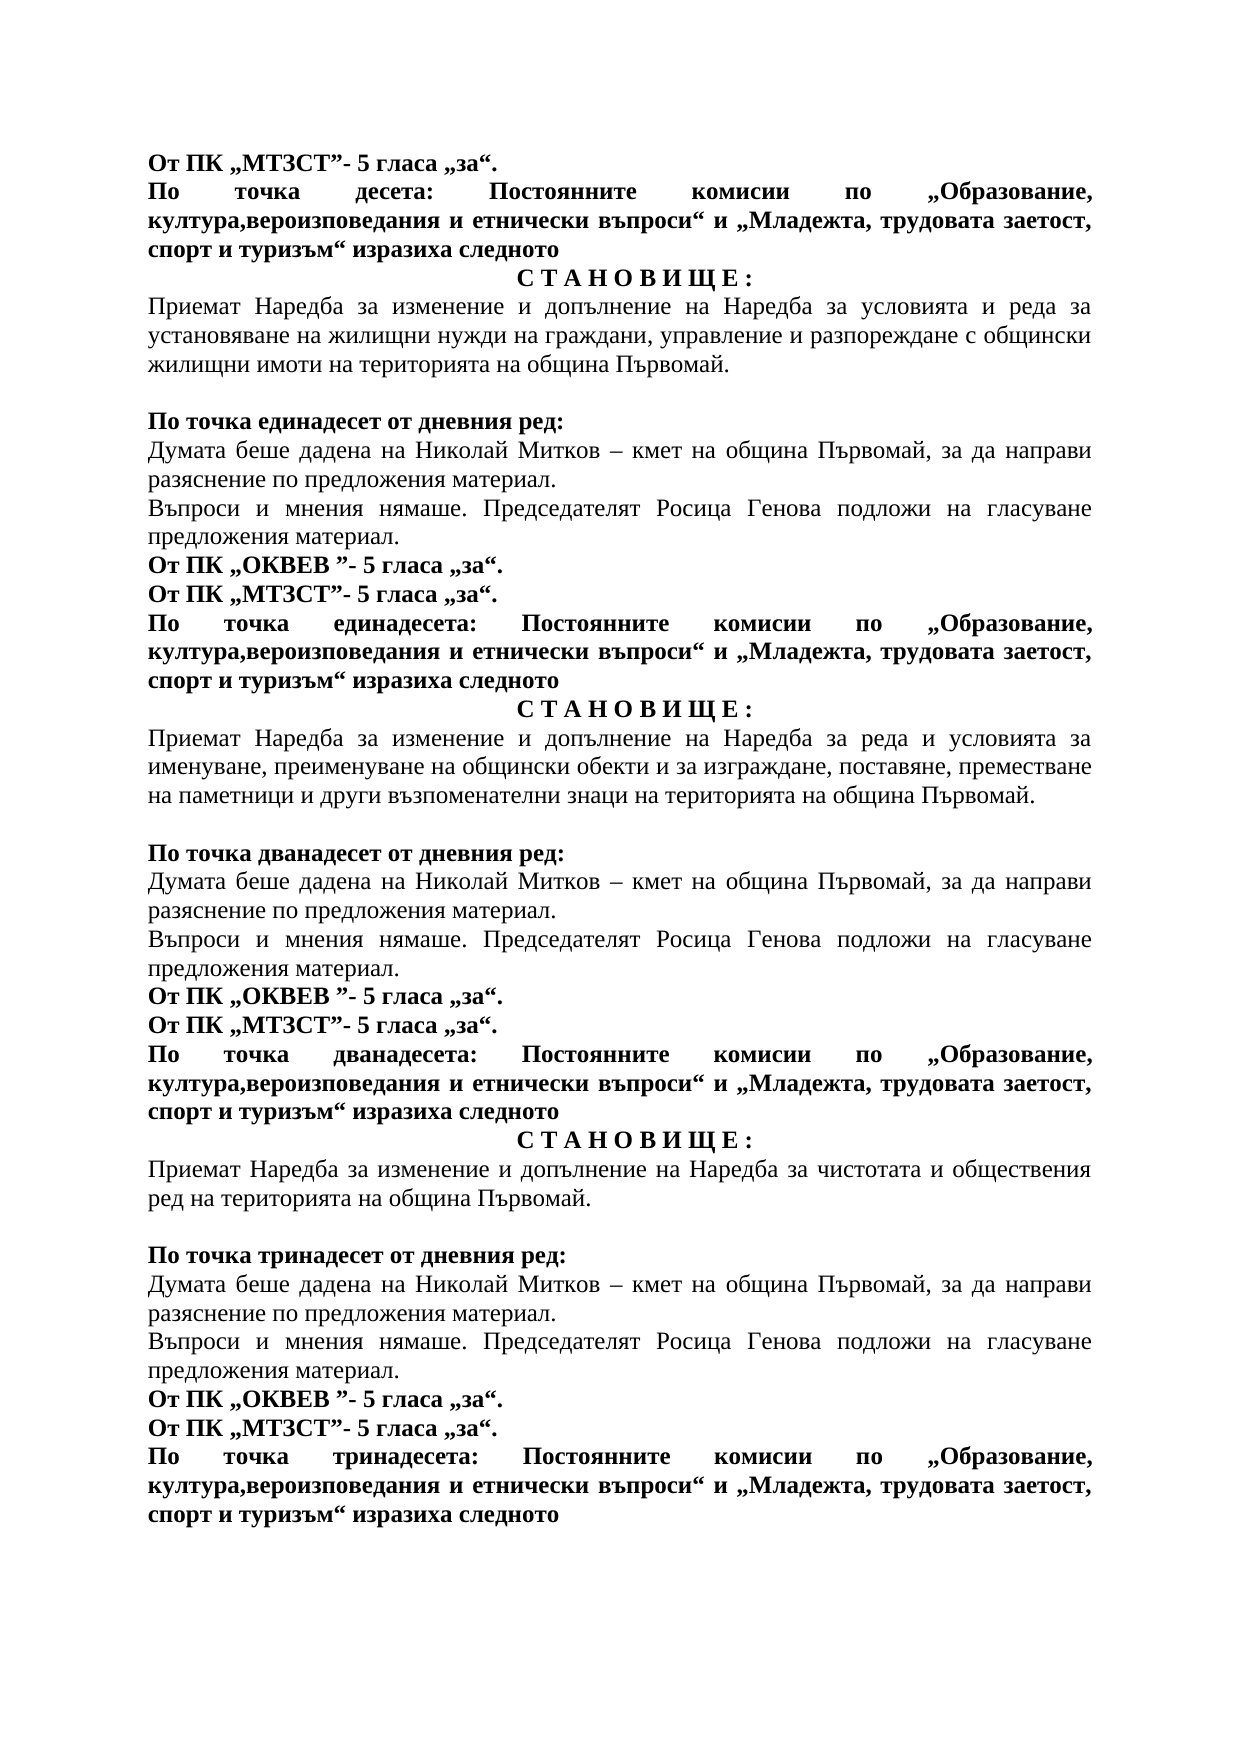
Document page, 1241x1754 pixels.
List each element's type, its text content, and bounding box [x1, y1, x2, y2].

text По точка дванадесет от дневния ред: [148, 838, 1093, 866]
text С Т А Н О В И Щ Е : [148, 263, 1093, 291]
text Въпроси и мнения нямаше. Председателят Росица Генова подложи на гласуване предложения материал. [148, 493, 1093, 550]
text От ПК „МТЗСТ”- 5 гласа „за“. [148, 1010, 1093, 1039]
text По точка единадесет от дневния ред: [148, 406, 1093, 435]
text Приемат Наредба за изменение и допълнение на Наредба за условията и реда за установяване на жилищни нужди на граждани, управление и разпореждане с общински жилищни имоти на територията на община Първомай. [148, 291, 1093, 378]
text По точка тринадесета: Постоянните комисии по „Образование, култура,вероизповедания и етнически въпроси“ и „Младежта, трудовата заетост, спорт и туризъм“ изразиха следното [148, 1441, 1093, 1528]
text По точка тринадесет от дневния ред: [148, 1240, 1093, 1269]
text По точка десета: Постоянните комисии по „Образование, култура,вероизповедания и етнически въпроси“ и „Младежта, трудовата заетост, спорт и туризъм“ изразиха следното [148, 176, 1093, 263]
text От ПК „МТЗСТ”- 5 гласа „за“. [148, 148, 1093, 176]
text От ПК „МТЗСТ”- 5 гласа „за“. [148, 579, 1093, 608]
text Приемат Наредба за изменение и допълнение на Наредба за чистотата и обществения ред на територията на община Първомай. [148, 1154, 1093, 1211]
text С Т А Н О В И Щ Е : [148, 694, 1093, 723]
text Въпроси и мнения нямаше. Председателят Росица Генова подложи на гласуване предложения материал. [148, 924, 1093, 981]
text По точка дванадесета: Постоянните комисии по „Образование, култура,вероизповедания и етнически въпроси“ и „Младежта, трудовата заетост, спорт и туризъм“ изразиха следното [148, 1039, 1093, 1125]
text По точка единадесета: Постоянните комисии по „Образование, култура,вероизповедания и етнически въпроси“ и „Младежта, трудовата заетост, спорт и туризъм“ изразиха следното [148, 608, 1093, 694]
text С Т А Н О В И Щ Е : [148, 1125, 1093, 1154]
text Думата беше дадена на Николай Митков – кмет на община Първомай, за да направи разяснение по предложения материал. [148, 435, 1093, 493]
text От ПК „МТЗСТ”- 5 гласа „за“. [148, 1413, 1093, 1441]
text От ПК „ОКВЕВ ”- 5 гласа „за“. [148, 1384, 1093, 1413]
text Думата беше дадена на Николай Митков – кмет на община Първомай, за да направи разяснение по предложения материал. [148, 1269, 1093, 1326]
text От ПК „ОКВЕВ ”- 5 гласа „за“. [148, 981, 1093, 1010]
text Думата беше дадена на Николай Митков – кмет на община Първомай, за да направи разяснение по предложения материал. [148, 866, 1093, 924]
text От ПК „ОКВЕВ ”- 5 гласа „за“. [148, 550, 1093, 579]
text Приемат Наредба за изменение и допълнение на Наредба за реда и условията за именуване, преименуване на общински обекти и за изграждане, поставяне, преместване на паметници и други възпоменателни знаци на територията на община Първомай. [148, 723, 1093, 809]
text Въпроси и мнения нямаше. Председателят Росица Генова подложи на гласуване предложения материал. [148, 1326, 1093, 1384]
